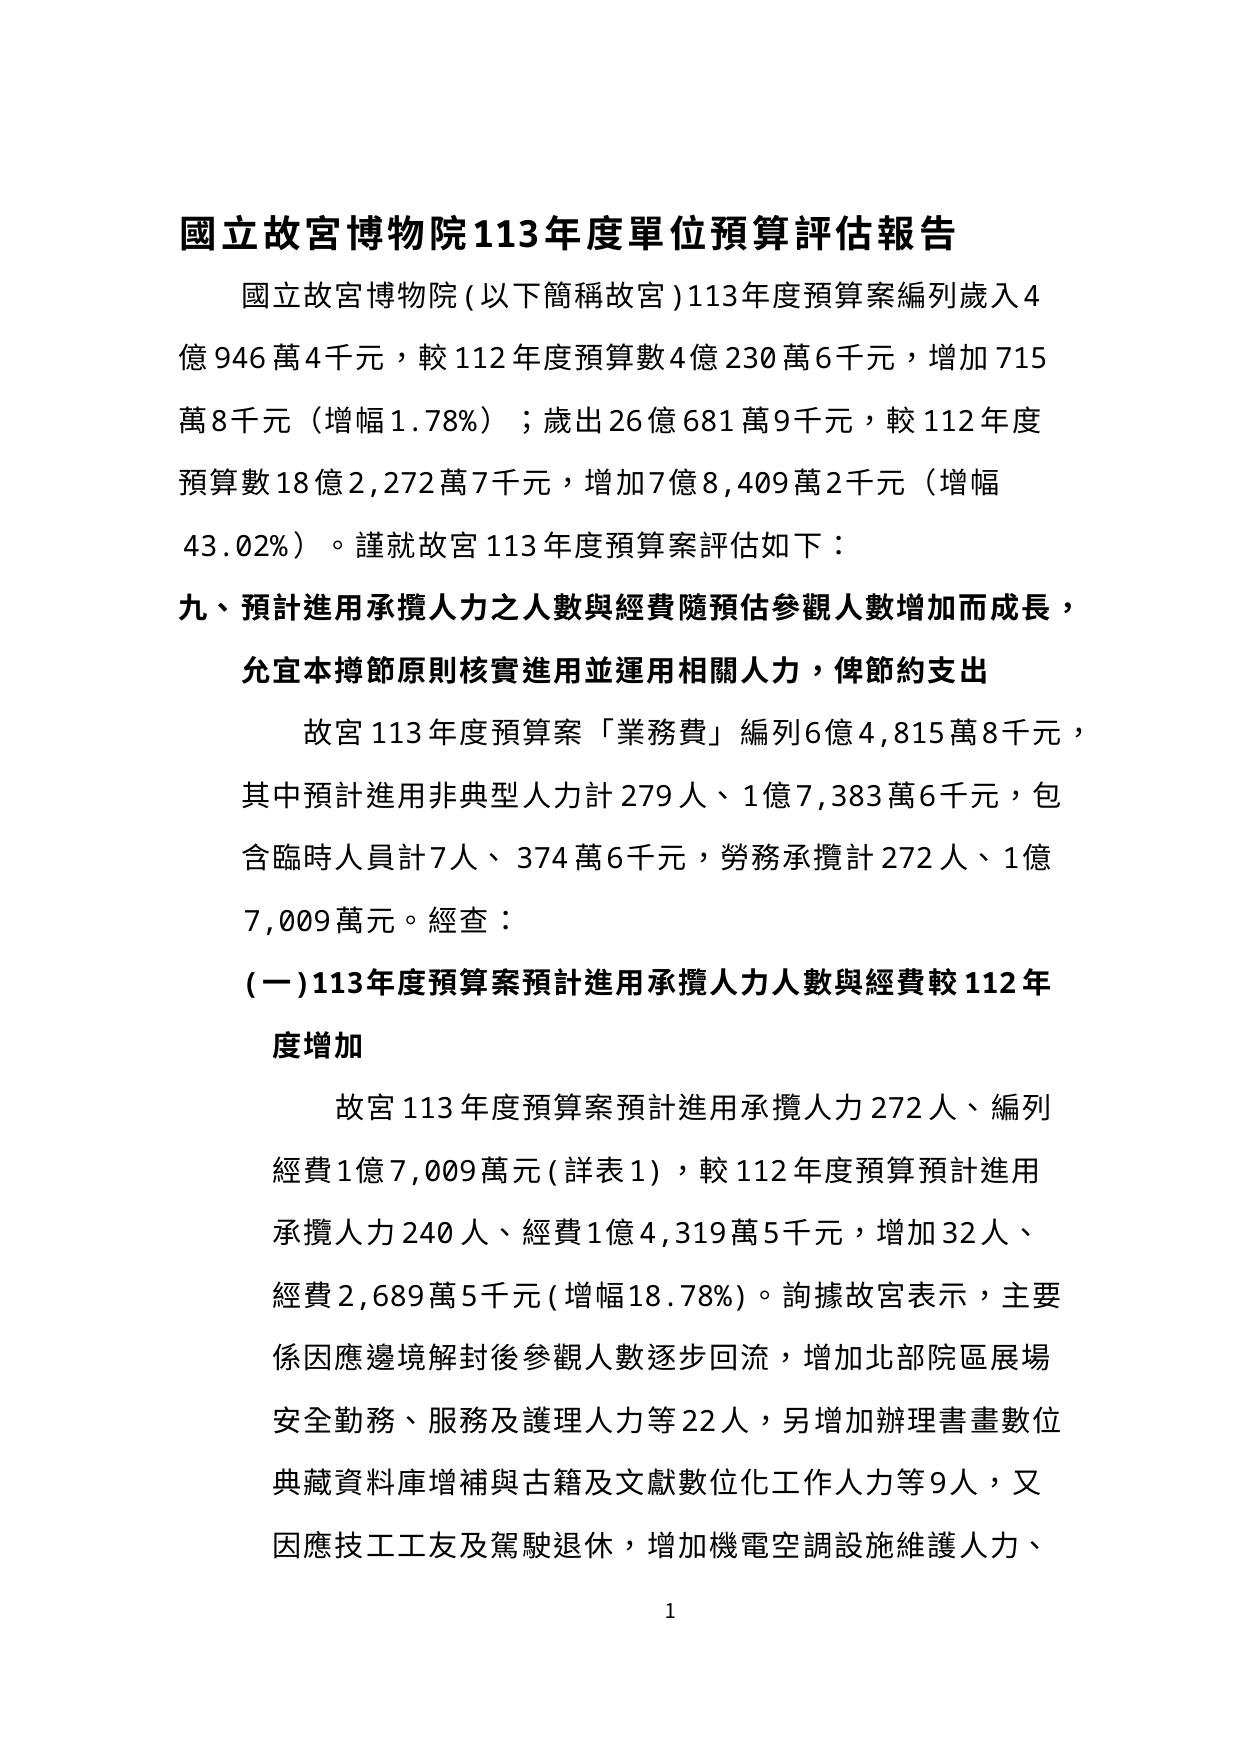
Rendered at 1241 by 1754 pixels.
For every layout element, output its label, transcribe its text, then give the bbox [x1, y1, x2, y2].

text (一)113年度預算案預計進用承攬人力人數與經費較112年度增加 [236, 939, 1063, 1064]
text 九、預計進用承攬人力之人數與經費隨預估參觀人數增加而成長，允宜本撙節原則核實進用並運用相關人力，俾節約支出 [177, 564, 1063, 689]
text 故宮113年度預算案「業務費」編列6億4,815萬8千元，其中預計進用非典型人力計279人、1億7,383萬6千元，包含臨時人員計7人、374萬6千元，勞務承攬計272人、1億7,009萬元。經查： [236, 689, 1063, 939]
text 國立故宮博物院(以下簡稱故宮)113年度預算案編列歲入4億946萬4千元，較112年度預算數4億230萬6千元，增加715萬8千元（增幅1.78%）；歲出26億681萬9千元，較112年度預算數18億2,272萬7千元，增加7億8,409萬2千元（增幅43.02%）。謹就故宮113年度預算案評估如下： [177, 252, 1063, 564]
text 國立故宮博物院113年度單位預算評估報告 [177, 189, 1063, 252]
text 故宮113年度預算案預計進用承攬人力272人、編列經費1億7,009萬元(詳表1)，較112年度預算預計進用承攬人力240人、經費1億4,319萬5千元，增加32人、經費2,689萬5千元(增幅18.78%)。詢據故宮表示，主要係因應邊境解封後參觀人數逐步回流，增加北部院區展場安全勤務、服務及護理人力等22人，另增加辦理書畫數位典藏資料庫增補與古籍及文獻數位化工作人力等9人，又因應技工工友及駕駛退休，增加機電空調設施維護人力、 [266, 1064, 1063, 1564]
